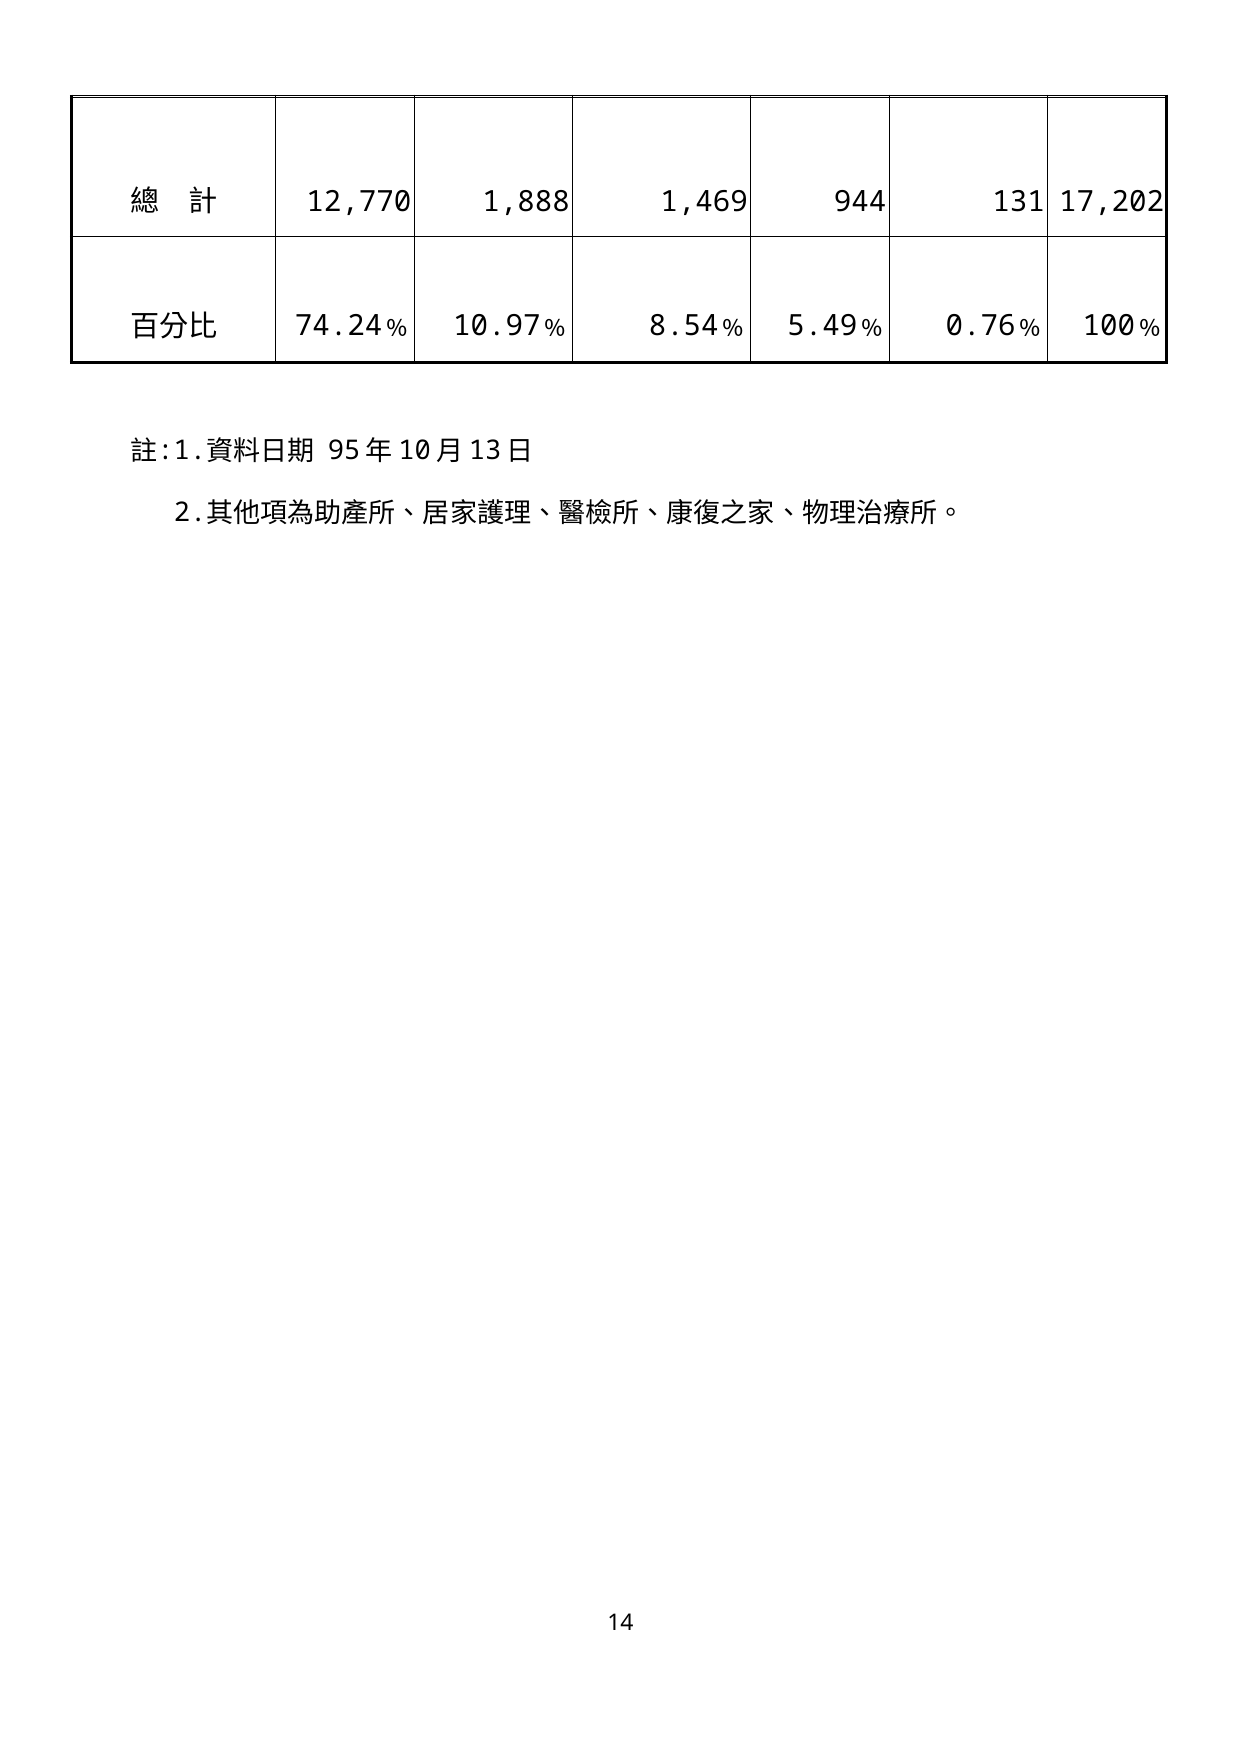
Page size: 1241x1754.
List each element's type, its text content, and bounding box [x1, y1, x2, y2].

table_cell 12,770 [276, 98, 414, 236]
table_cell 百分比 [73, 237, 275, 361]
table_cell 17,202 [1048, 98, 1165, 236]
table_cell 944 [751, 98, 889, 236]
table_cell 0.76﹪ [890, 237, 1047, 361]
table_cell 總 計 [73, 98, 275, 236]
table_cell 10.97﹪ [415, 237, 572, 361]
table_cell 74.24﹪ [276, 237, 414, 361]
text 註:1.資料日期 95年10月13日 [130, 407, 1110, 469]
text 2.其他項為助產所、居家護理、醫檢所、康復之家、物理治療所。 [130, 469, 1110, 532]
table_cell 131 [890, 98, 1047, 236]
table_cell 1,888 [415, 98, 572, 236]
table_cell 1,469 [573, 98, 750, 236]
table_cell 100﹪ [1048, 237, 1165, 361]
table_cell 5.49﹪ [751, 237, 889, 361]
table_cell 8.54﹪ [573, 237, 750, 361]
